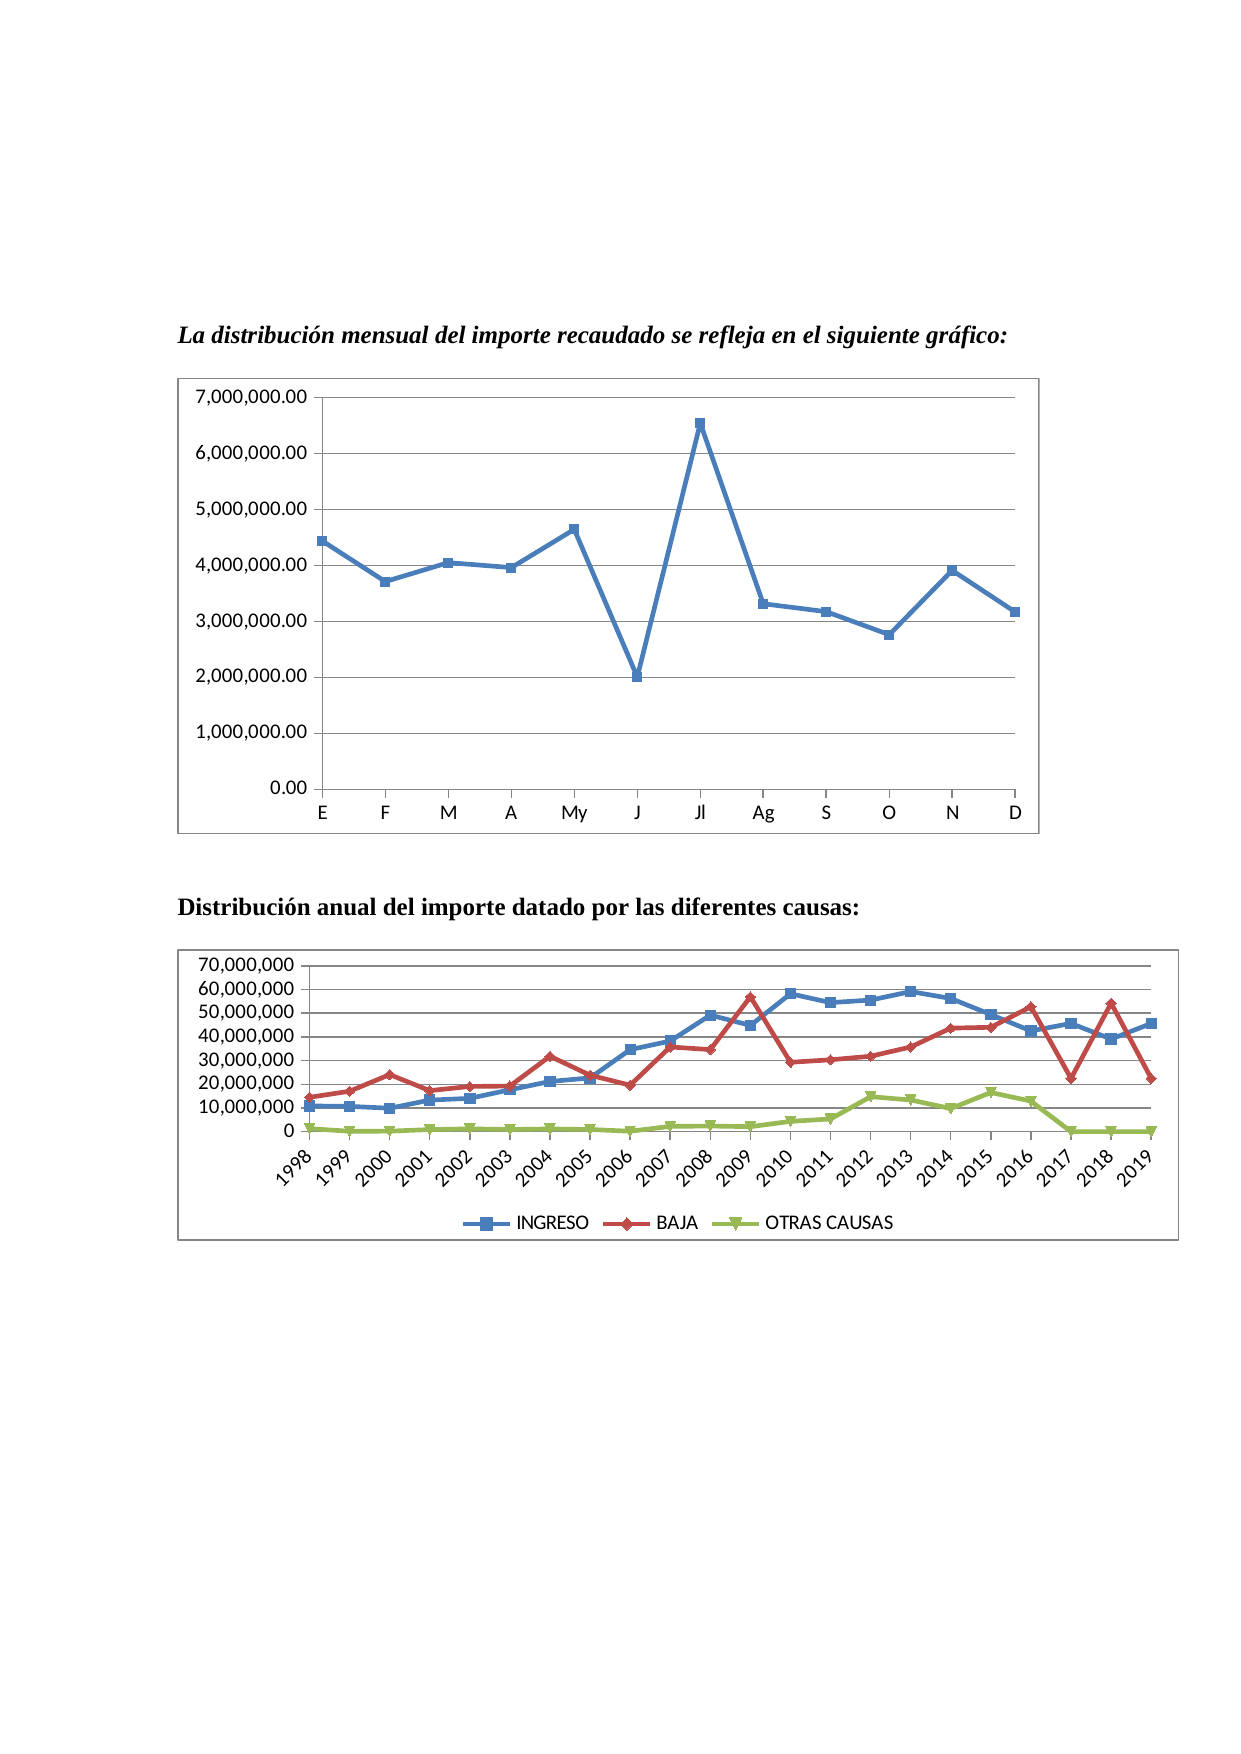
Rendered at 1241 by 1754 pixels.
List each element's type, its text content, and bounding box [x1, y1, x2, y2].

text La distribución mensual del importe recaudado se refleja en el siguiente gráfico: [177, 320, 1063, 349]
text Distribución anual del importe datado por las diferentes causas: [177, 892, 1063, 921]
